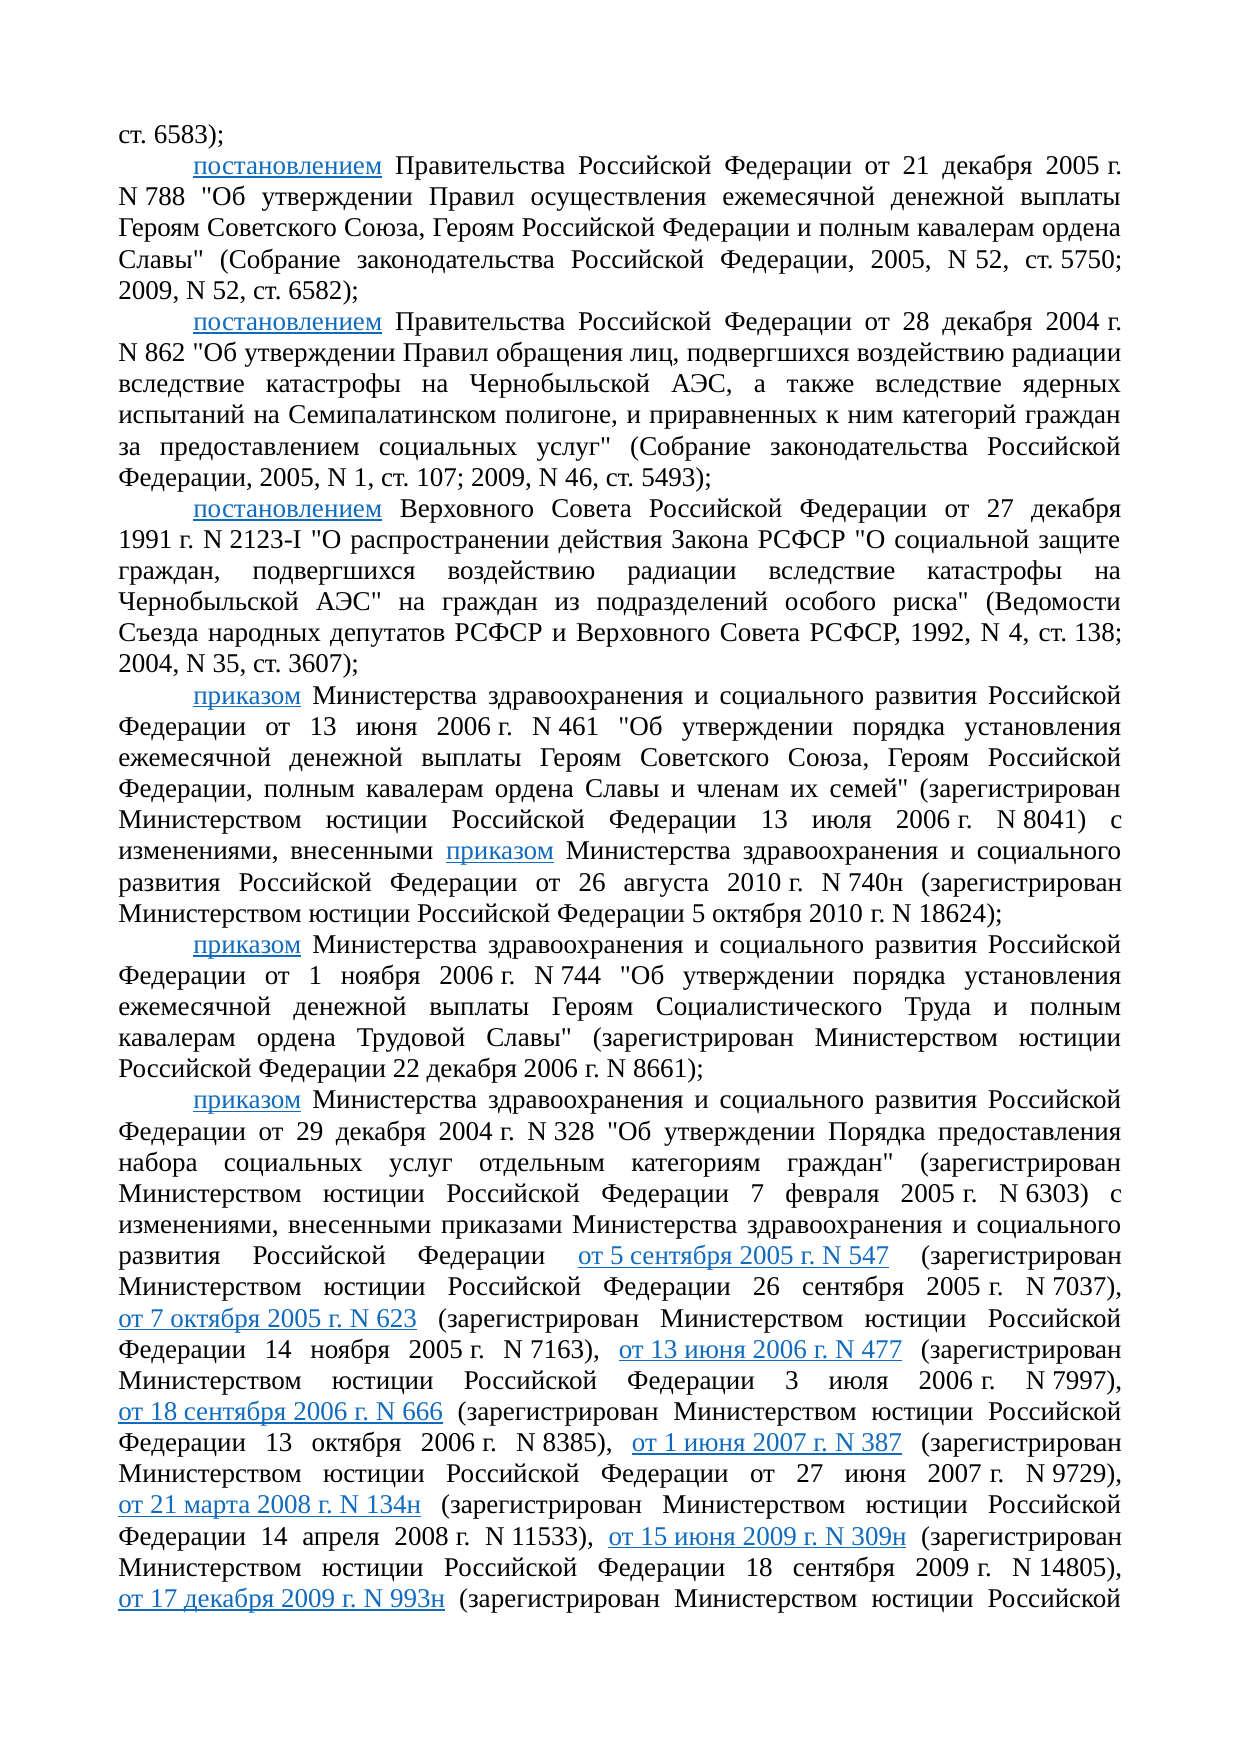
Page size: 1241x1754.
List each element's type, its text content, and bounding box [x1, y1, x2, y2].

text приказом Министерства здравоохранения и социального развития Российской Федерации от 29 декабря 2004 г. N 328 "Об утверждении Порядка предоставления набора социальных услуг отдельным категориям граждан" (зарегистрирован Министерством юстиции Российской Федерации 7 февраля 2005 г. N 6303) с изменениями, внесенными приказами Министерства здравоохранения и социального развития Российской Федерации от 5 сентября 2005 г. N 547 (зарегистрирован Министерством юстиции Российской Федерации 26 сентября 2005 г. N 7037), от 7 октября 2005 г. N 623 (зарегистрирован Министерством юстиции Российской Федерации 14 ноября 2005 г. N 7163), от 13 июня 2006 г. N 477 (зарегистрирован Министерством юстиции Российской Федерации 3 июля 2006 г. N 7997), от 18 сентября 2006 г. N 666 (зарегистрирован Министерством юстиции Российской Федерации 13 октября 2006 г. N 8385), от 1 июня 2007 г. N 387 (зарегистрирован Министерством юстиции Российской Федерации от 27 июня 2007 г. N 9729), от 21 марта 2008 г. N 134н (зарегистрирован Министерством юстиции Российской Федерации 14 апреля 2008 г. N 11533), от 15 июня 2009 г. N 309н (зарегистрирован Министерством юстиции Российской Федерации 18 сентября 2009 г. N 14805), от 17 декабря 2009 г. N 993н (зарегистрирован Министерством юстиции Российской [118, 1084, 1122, 1613]
text постановлением Правительства Российской Федерации от 21 декабря 2005 г. N 788 "Об утверждении Правил осуществления ежемесячной денежной выплаты Героям Советского Союза, Героям Российской Федерации и полным кавалерам ордена Славы" (Собрание законодательства Российской Федерации, 2005, N 52, ст. 5750; 2009, N 52, ст. 6582); [118, 149, 1122, 305]
text ст. 6583); [118, 118, 1122, 149]
text приказом Министерства здравоохранения и социального развития Российской Федерации от 1 ноября 2006 г. N 744 "Об утверждении порядка установления ежемесячной денежной выплаты Героям Социалистического Труда и полным кавалерам ордена Трудовой Славы" (зарегистрирован Министерством юстиции Российской Федерации 22 декабря 2006 г. N 8661); [118, 928, 1122, 1084]
text приказом Министерства здравоохранения и социального развития Российской Федерации от 13 июня 2006 г. N 461 "Об утверждении порядка установления ежемесячной денежной выплаты Героям Советского Союза, Героям Российской Федерации, полным кавалерам ордена Славы и членам их семей" (зарегистрирован Министерством юстиции Российской Федерации 13 июля 2006 г. N 8041) с изменениями, внесенными приказом Министерства здравоохранения и социального развития Российской Федерации от 26 августа 2010 г. N 740н (зарегистрирован Министерством юстиции Российской Федерации 5 октября 2010 г. N 18624); [118, 679, 1122, 928]
text постановлением Верховного Совета Российской Федерации от 27 декабря 1991 г. N 2123-I "О распространении действия Закона РСФСР "О социальной защите граждан, подвергшихся воздействию радиации вследствие катастрофы на Чернобыльской АЭС" на граждан из подразделений особого риска" (Ведомости Съезда народных депутатов РСФСР и Верховного Совета РСФСР, 1992, N 4, ст. 138; 2004, N 35, ст. 3607); [118, 492, 1122, 679]
text постановлением Правительства Российской Федерации от 28 декабря 2004 г. N 862 "Об утверждении Правил обращения лиц, подвергшихся воздействию радиации вследствие катастрофы на Чернобыльской АЭС, а также вследствие ядерных испытаний на Семипалатинском полигоне, и приравненных к ним категорий граждан за предоставлением социальных услуг" (Собрание законодательства Российской Федерации, 2005, N 1, ст. 107; 2009, N 46, ст. 5493); [118, 305, 1122, 492]
